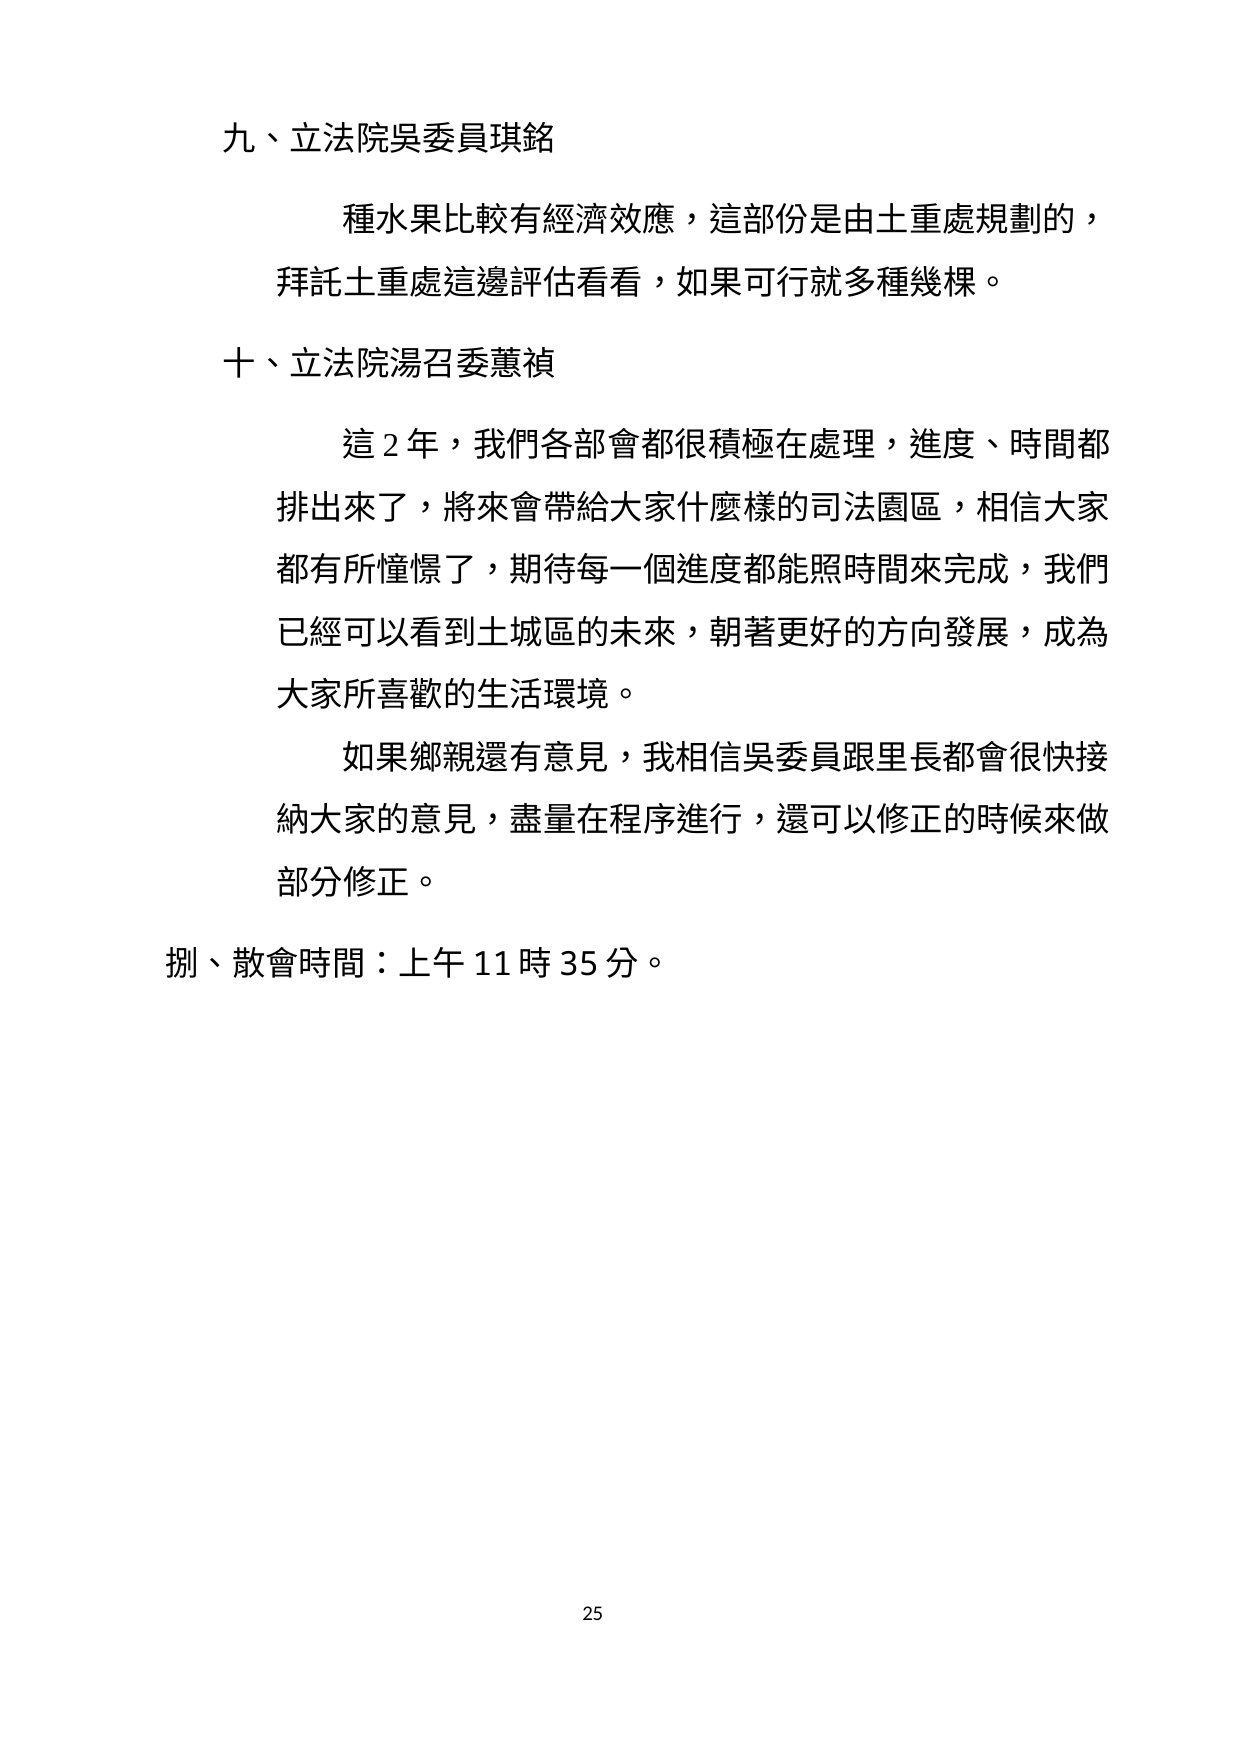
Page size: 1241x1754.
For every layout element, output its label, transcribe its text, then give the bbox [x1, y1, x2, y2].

text 捌、散會時間：上午11時35分。 [165, 919, 1110, 982]
text 如果鄉親還有意見，我相信吳委員跟里長都會很快接納大家的意見，盡量在程序進行，還可以修正的時候來做部分修正。 [276, 713, 1110, 900]
text 種水果比較有經濟效應，這部份是由土重處規劃的，拜託土重處這邊評估看看，如果可行就多種幾棵。 [276, 175, 1110, 300]
text 十、立法院湯召委蕙禎 [215, 319, 1110, 382]
text 這2年，我們各部會都很積極在處理，進度、時間都排出來了，將來會帶給大家什麼樣的司法園區，相信大家都有所憧憬了，期待每一個進度都能照時間來完成，我們已經可以看到土城區的未來，朝著更好的方向發展，成為大家所喜歡的生活環境。 [276, 400, 1110, 713]
text 九、立法院吳委員琪銘 [215, 94, 1110, 157]
